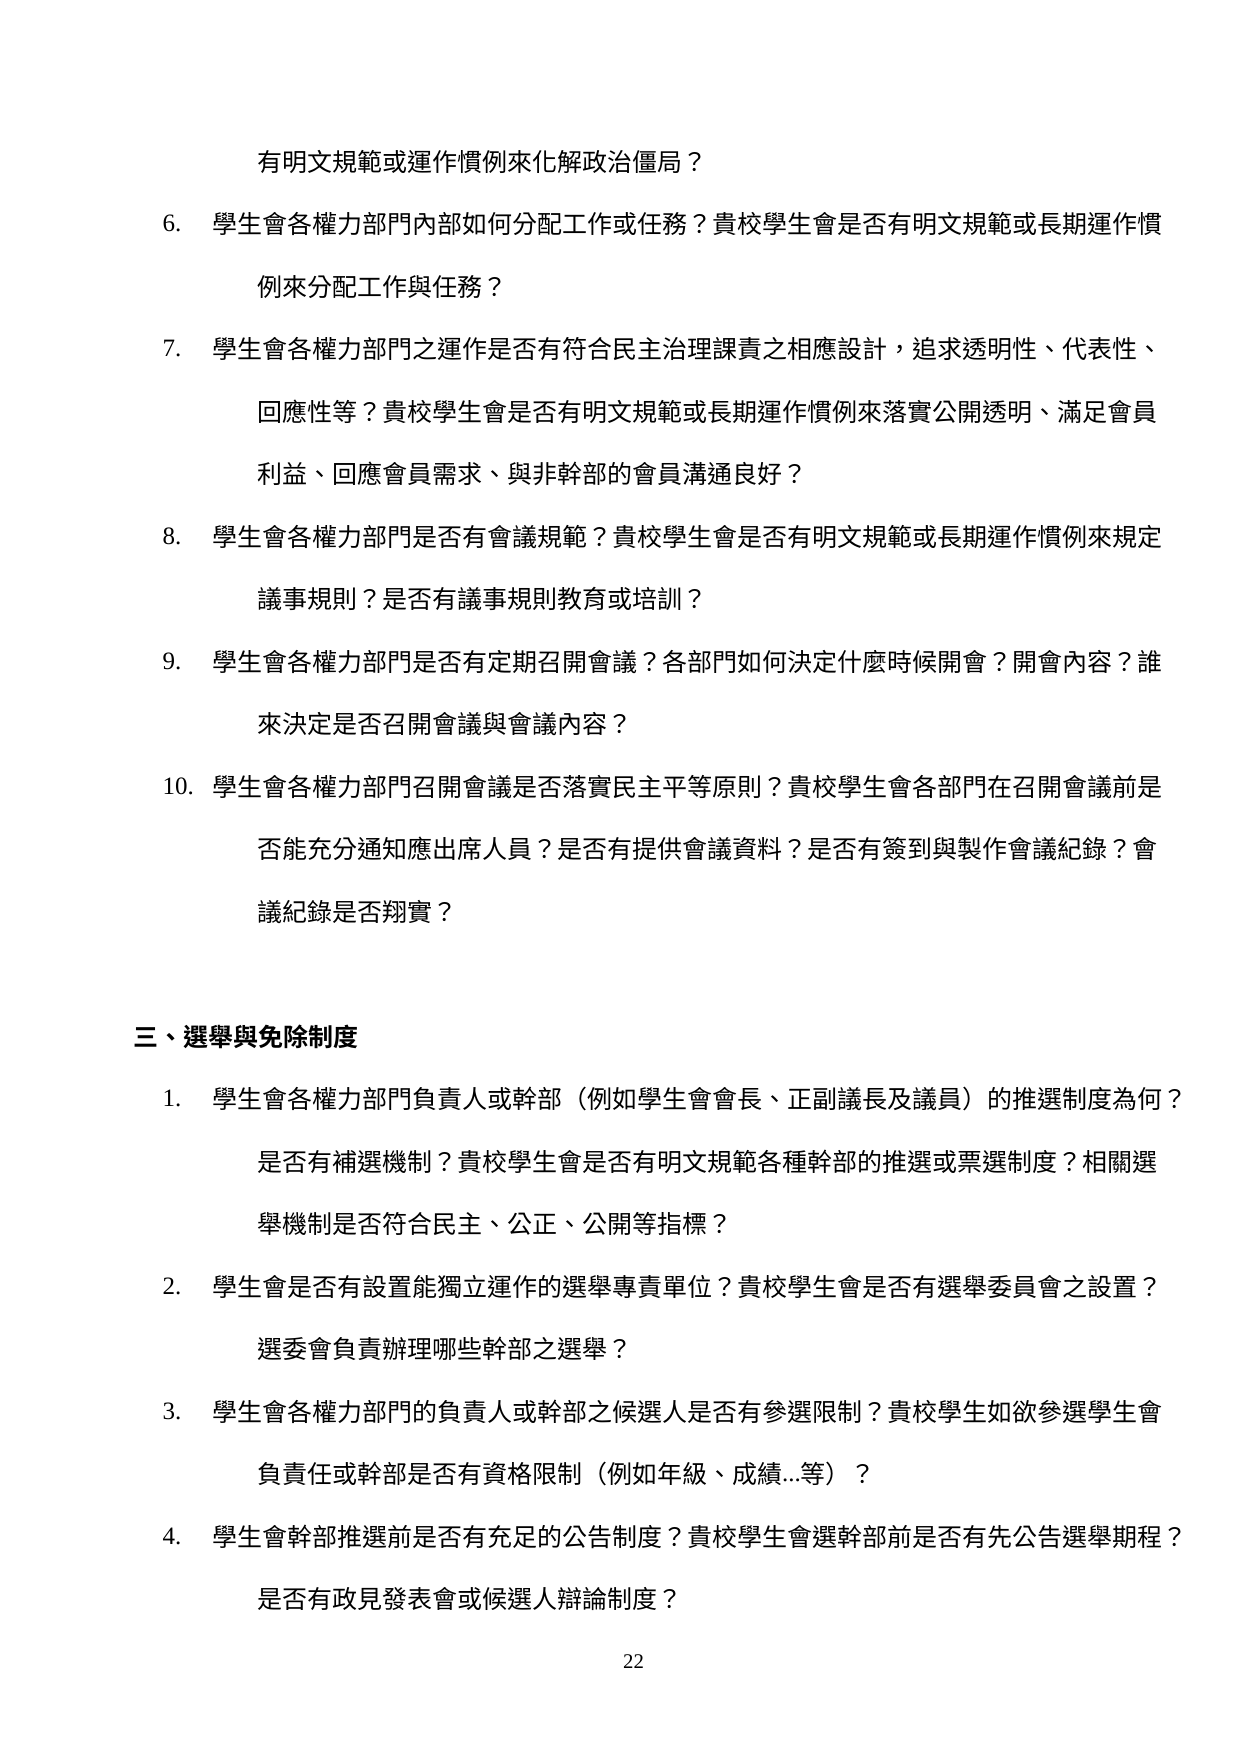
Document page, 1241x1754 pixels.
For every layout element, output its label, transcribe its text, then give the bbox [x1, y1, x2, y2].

list 學生會各權力部門的負責人或幹部之候選人是否有參選限制？貴校學生如欲參選學生會負責任或幹部是否有資格限制（例如年級、成績...等）？ [162, 1369, 1163, 1494]
list 學生會各權力部門之運作是否有符合民主治理課責之相應設計，追求透明性、代表性、回應性等？貴校學生會是否有明文規範或長期運作慣例來落實公開透明、滿足會員利益、回應會員需求、與非幹部的會員溝通良好？ [162, 306, 1163, 494]
text 三、選舉與免除制度 [133, 994, 1163, 1056]
list 學生會是否有設置能獨立運作的選舉專責單位？貴校學生會是否有選舉委員會之設置？選委會負責辦理哪些幹部之選舉？ [162, 1244, 1163, 1369]
list 學生會各權力部門召開會議是否落實民主平等原則？貴校學生會各部門在召開會議前是否能充分通知應出席人員？是否有提供會議資料？是否有簽到與製作會議紀錄？會議紀錄是否翔實？ [162, 744, 1163, 931]
list 有明文規範或運作慣例來化解政治僵局？ [162, 119, 1163, 181]
list 學生會各權力部門是否有會議規範？貴校學生會是否有明文規範或長期運作慣例來規定議事規則？是否有議事規則教育或培訓？ [162, 494, 1163, 619]
list 學生會各權力部門內部如何分配工作或任務？貴校學生會是否有明文規範或長期運作慣例來分配工作與任務？ [162, 181, 1163, 306]
list 學生會各權力部門是否有定期召開會議？各部門如何決定什麼時候開會？開會內容？誰來決定是否召開會議與會議內容？ [162, 619, 1163, 744]
list 學生會幹部推選前是否有充足的公告制度？貴校學生會選幹部前是否有先公告選舉期程？是否有政見發表會或候選人辯論制度？ [162, 1494, 1163, 1619]
list 學生會各權力部門負責人或幹部（例如學生會會長、正副議長及議員）的推選制度為何？是否有補選機制？貴校學生會是否有明文規範各種幹部的推選或票選制度？相關選舉機制是否符合民主、公正、公開等指標？ [162, 1056, 1163, 1244]
